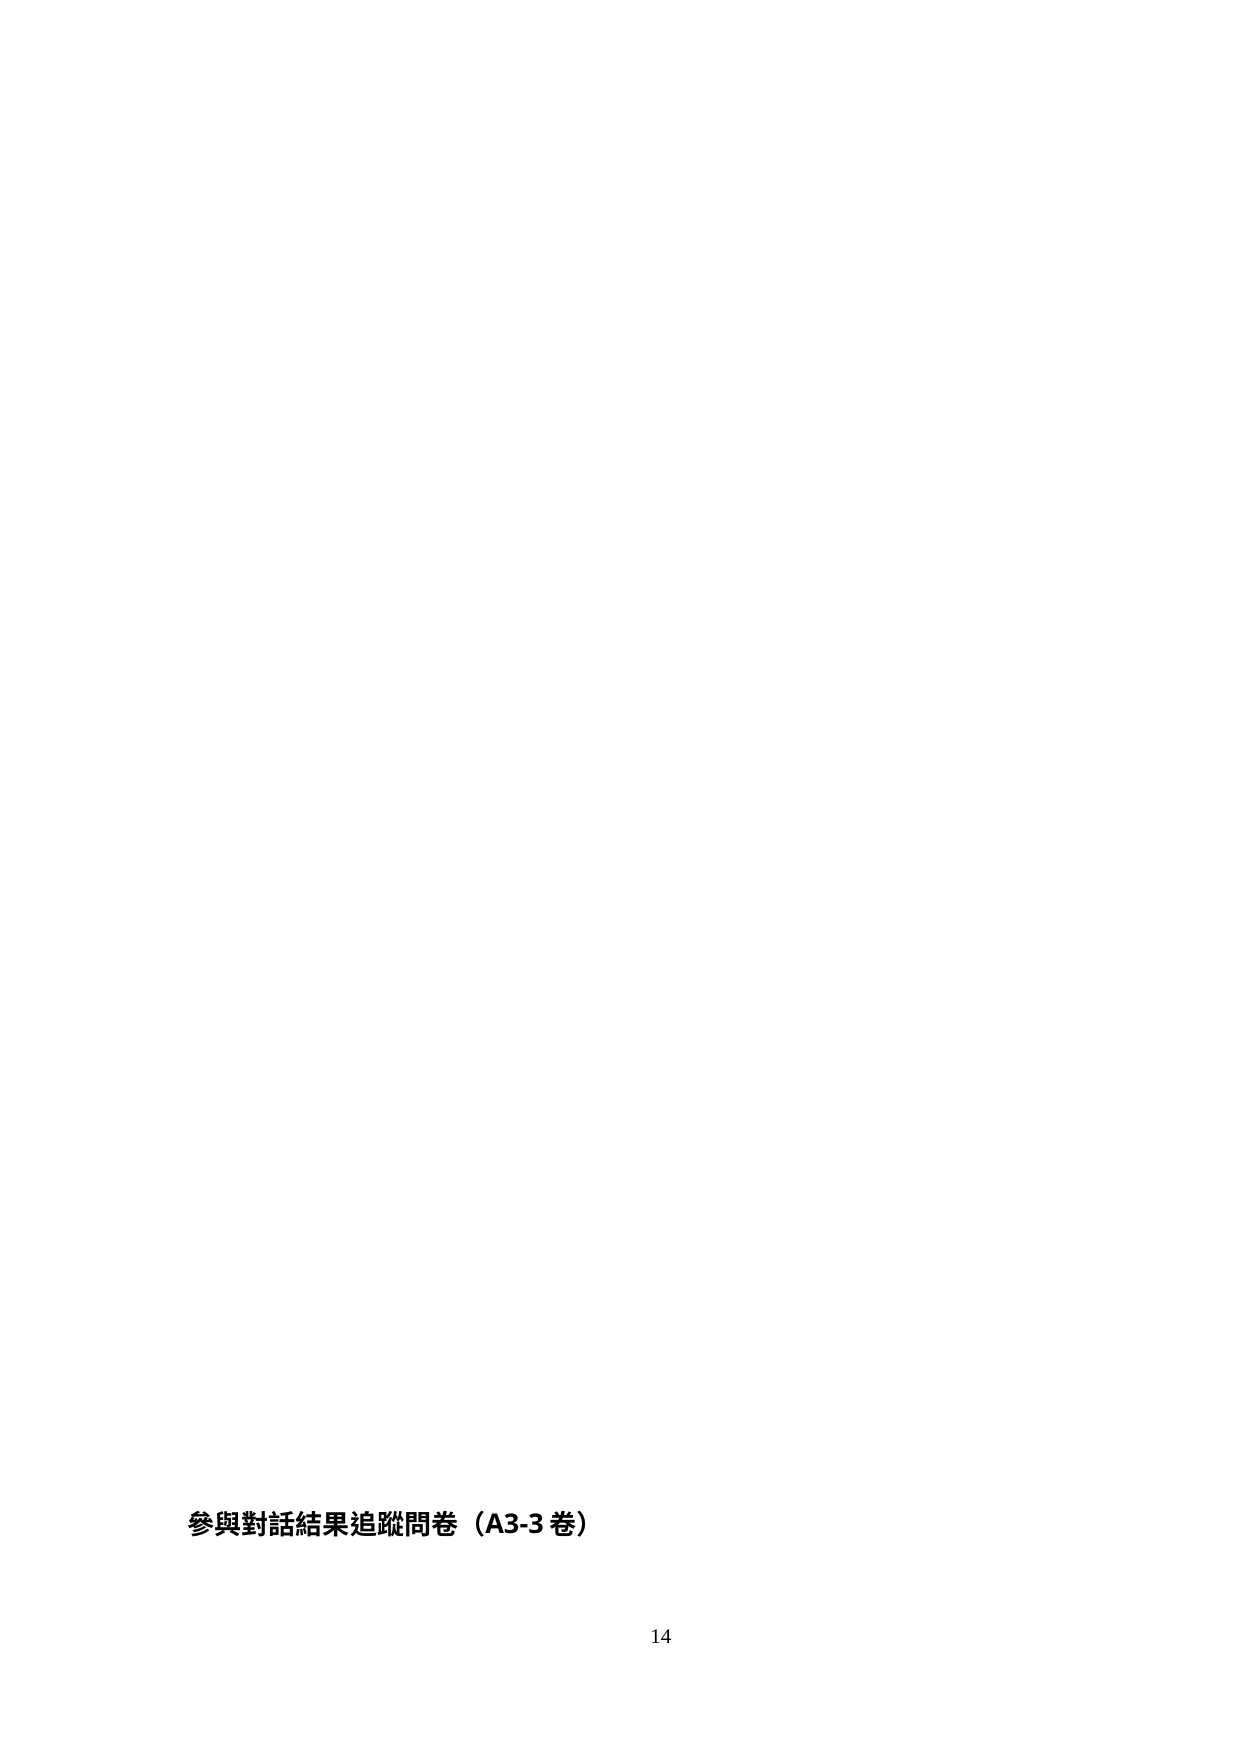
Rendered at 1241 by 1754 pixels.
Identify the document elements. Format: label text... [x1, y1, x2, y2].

text 參與對話結果追蹤問卷（A3-3卷） [187, 1481, 1053, 1544]
